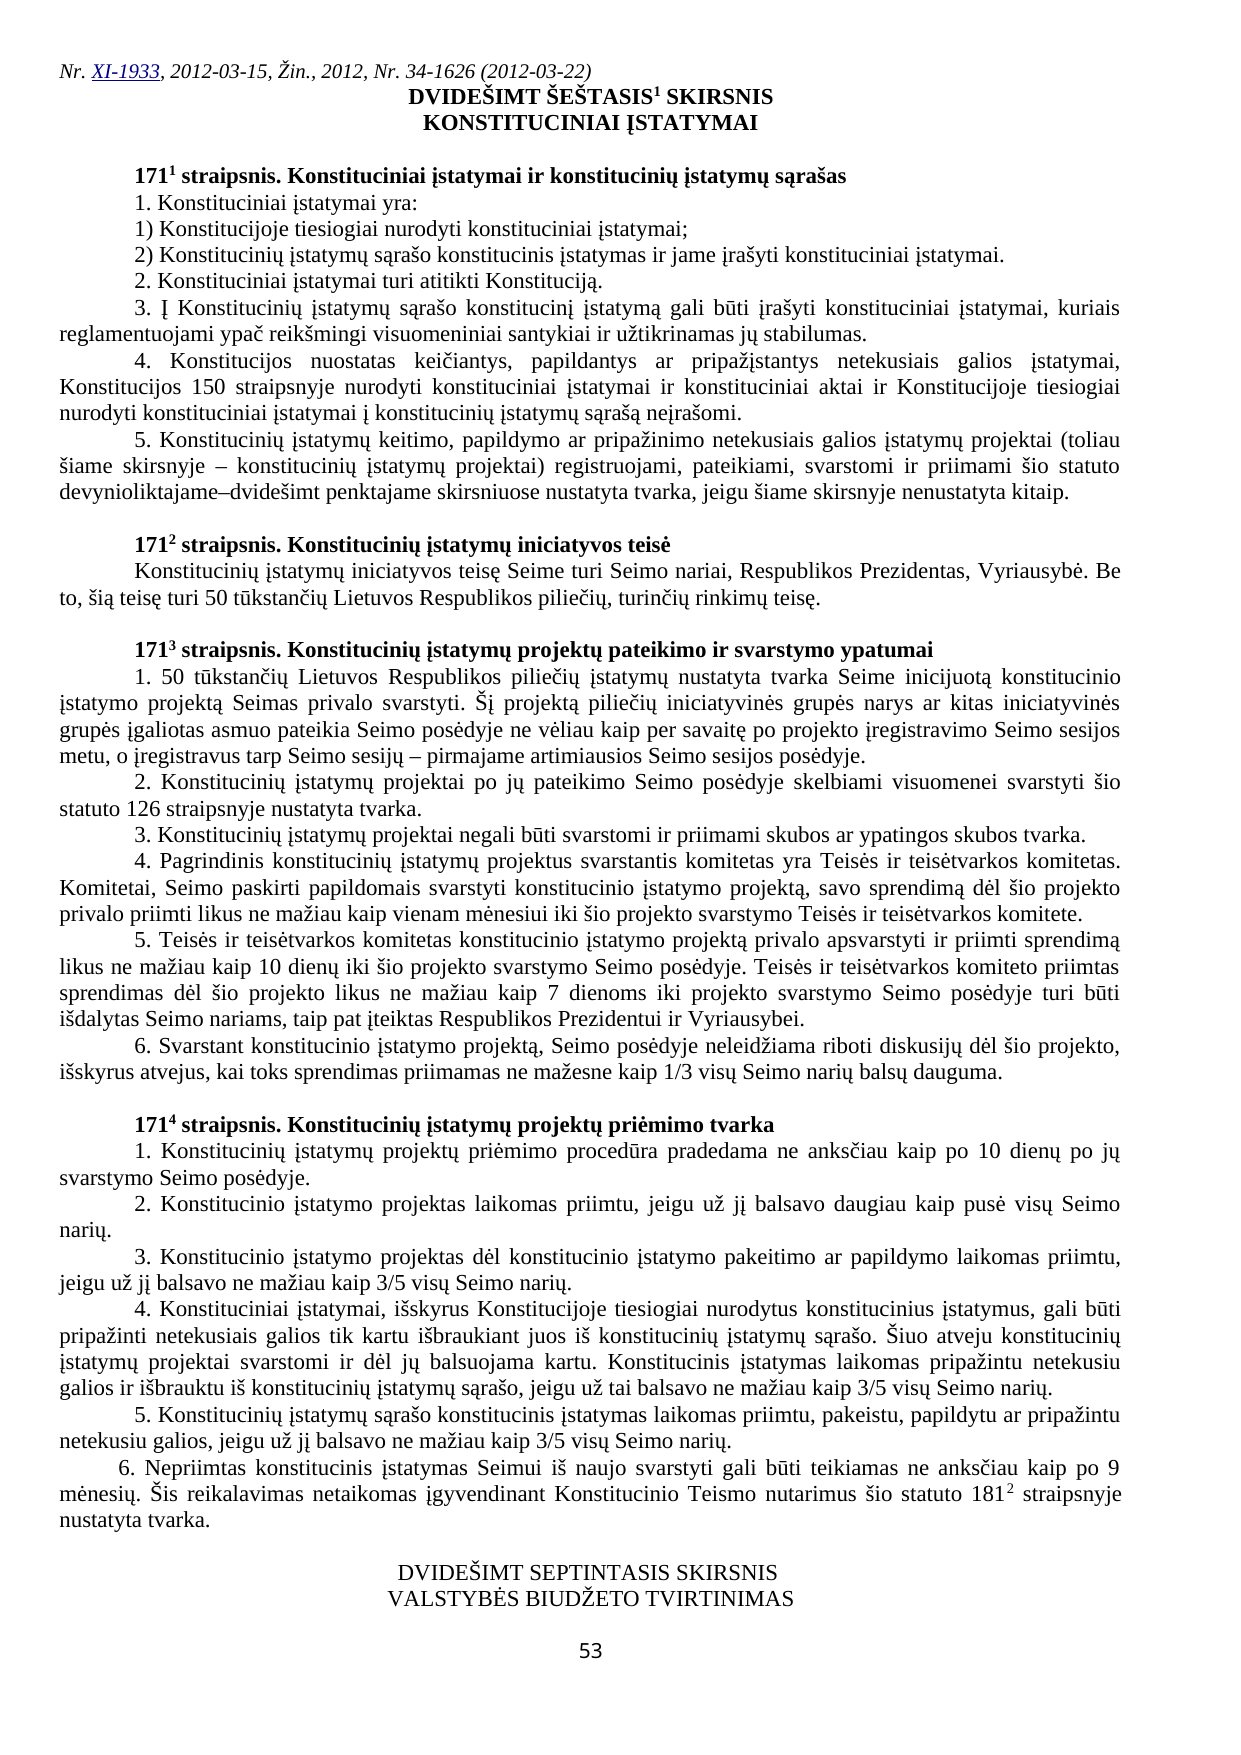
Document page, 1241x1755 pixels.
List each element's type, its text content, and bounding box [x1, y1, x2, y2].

text DVIDEŠIMT ŠEŠTASIS1 SKIRSNIS [59, 83, 1122, 109]
text 4. Konstituciniai įstatymai, išskyrus Konstitucijoje tiesiogiai nurodytus konstitucinius įstatymus, gali būti pripažinti netekusiais galios tik kartu išbraukiant juos iš konstitucinių įstatymų sąrašo. Šiuo atveju konstitucinių įstatymų projektai svarstomi ir dėl jų balsuojama kartu. Konstitucinis įstatymas laikomas pripažintu netekusiu galios ir išbrauktu iš konstitucinių įstatymų sąrašo, jeigu už tai balsavo ne mažiau kaip 3/5 visų Seimo narių. [59, 1295, 1122, 1401]
text 4. Pagrindinis konstitucinių įstatymų projektus svarstantis komitetas yra Teisės ir teisėtvarkos komitetas. Komitetai, Seimo paskirti papildomais svarstyti konstitucinio įstatymo projektą, savo sprendimą dėl šio projekto privalo priimti likus ne mažiau kaip vienam mėnesiui iki šio projekto svarstymo Teisės ir teisėtvarkos komitete. [59, 847, 1122, 926]
text Nr. XI-1933, 2012-03-15, Žin., 2012, Nr. 34-1626 (2012-03-22) [59, 59, 1122, 83]
subtitle KONSTITUCINIAI ĮSTATYMAI [59, 109, 1122, 136]
text 5. Konstitucinių įstatymų keitimo, papildymo ar pripažinimo netekusiais galios įstatymų projektai (toliau šiame skirsnyje – konstitucinių įstatymų projektai) registruojami, pateikiami, svarstomi ir priimami šio statuto devynioliktajame–dvidešimt penktajame skirsniuose nustatyta tvarka, jeigu šiame skirsnyje nenustatyta kitaip. [59, 426, 1122, 505]
text 1. Konstitucinių įstatymų projektų priėmimo procedūra pradedama ne anksčiau kaip po 10 dienų po jų svarstymo Seimo posėdyje. [59, 1137, 1122, 1190]
text VALSTYBĖS BIUDŽETO TVIRTINIMAS [59, 1585, 1122, 1612]
text 1712 straipsnis. Konstitucinių įstatymų iniciatyvos teisė [59, 531, 1122, 557]
text 1714 straipsnis. Konstitucinių įstatymų projektų priėmimo tvarka [59, 1111, 1099, 1137]
text 2. Konstitucinių įstatymų projektai po jų pateikimo Seimo posėdyje skelbiami visuomenei svarstyti šio statuto 126 straipsnyje nustatyta tvarka. [59, 768, 1122, 821]
text 2) Konstitucinių įstatymų sąrašo konstitucinis įstatymas ir jame įrašyti konstituciniai įstatymai. [59, 241, 1122, 268]
text 1. 50 tūkstančių Lietuvos Respublikos piliečių įstatymų nustatyta tvarka Seime inicijuotą konstitucinio įstatymo projektą Seimas privalo svarstyti. Šį projektą piliečių iniciatyvinės grupės narys ar kitas iniciatyvinės grupės įgaliotas asmuo pateikia Seimo posėdyje ne vėliau kaip per savaitę po projekto įregistravimo Seimo sesijos metu, o įregistravus tarp Seimo sesijų – pirmajame artimiausios Seimo sesijos posėdyje. [59, 663, 1122, 768]
text 3. Į Konstitucinių įstatymų sąrašo konstitucinį įstatymą gali būti įrašyti konstituciniai įstatymai, kuriais reglamentuojami ypač reikšmingi visuomeniniai santykiai ir užtikrinamas jų stabilumas. [59, 294, 1122, 347]
text 4. Konstitucijos nuostatas keičiantys, papildantys ar pripažįstantys netekusiais galios įstatymai, Konstitucijos 150 straipsnyje nurodyti konstituciniai įstatymai ir konstituciniai aktai ir Konstitucijoje tiesiogiai nurodyti konstituciniai įstatymai į konstitucinių įstatymų sąrašą neįrašomi. [59, 347, 1122, 426]
text 2. Konstituciniai įstatymai turi atitikti Konstituciją. [59, 268, 1122, 294]
text DVIDEŠIMT SEPTINTASIS SKIRSNIS [59, 1559, 1122, 1585]
text 1713 straipsnis. Konstitucinių įstatymų projektų pateikimo ir svarstymo ypatumai [134, 637, 1122, 663]
text 5. Konstitucinių įstatymų sąrašo konstitucinis įstatymas laikomas priimtu, pakeistu, papildytu ar pripažintu netekusiu galios, jeigu už jį balsavo ne mažiau kaip 3/5 visų Seimo narių. [59, 1401, 1122, 1453]
text 2. Konstitucinio įstatymo projektas laikomas priimtu, jeigu už jį balsavo daugiau kaip pusė visų Seimo narių. [59, 1190, 1122, 1243]
text Konstitucinių įstatymų iniciatyvos teisę Seime turi Seimo nariai, Respublikos Prezidentas, Vyriausybė. Be to, šią teisę turi 50 tūkstančių Lietuvos Respublikos piliečių, turinčių rinkimų teisę. [59, 557, 1122, 610]
text 3. Konstitucinių įstatymų projektai negali būti svarstomi ir priimami skubos ar ypatingos skubos tvarka. [59, 821, 1122, 847]
text 1711 straipsnis. Konstituciniai įstatymai ir konstitucinių įstatymų sąrašas [59, 162, 1122, 188]
text 5. Teisės ir teisėtvarkos komitetas konstitucinio įstatymo projektą privalo apsvarstyti ir priimti sprendimą likus ne mažiau kaip 10 dienų iki šio projekto svarstymo Seimo posėdyje. Teisės ir teisėtvarkos komiteto priimtas sprendimas dėl šio projekto likus ne mažiau kaip 7 dienoms iki projekto svarstymo Seimo posėdyje turi būti išdalytas Seimo nariams, taip pat įteiktas Respublikos Prezidentui ir Vyriausybei. [59, 926, 1122, 1032]
text 1) Konstitucijoje tiesiogiai nurodyti konstituciniai įstatymai; [59, 215, 1122, 241]
text 3. Konstitucinio įstatymo projektas dėl konstitucinio įstatymo pakeitimo ar papildymo laikomas priimtu, jeigu už jį balsavo ne mažiau kaip 3/5 visų Seimo narių. [59, 1243, 1122, 1295]
text 1. Konstituciniai įstatymai yra: [59, 188, 1122, 215]
text 6. Svarstant konstitucinio įstatymo projektą, Seimo posėdyje neleidžiama riboti diskusijų dėl šio projekto, išskyrus atvejus, kai toks sprendimas priimamas ne mažesne kaip 1/3 visų Seimo narių balsų dauguma. [59, 1032, 1122, 1084]
text 6. Nepriimtas konstitucinis įstatymas Seimui iš naujo svarstyti gali būti teikiamas ne anksčiau kaip po 9 mėnesių. Šis reikalavimas netaikomas įgyvendinant Konstitucinio Teismo nutarimus šio statuto 1812 straipsnyje nustatyta tvarka. [59, 1453, 1122, 1533]
